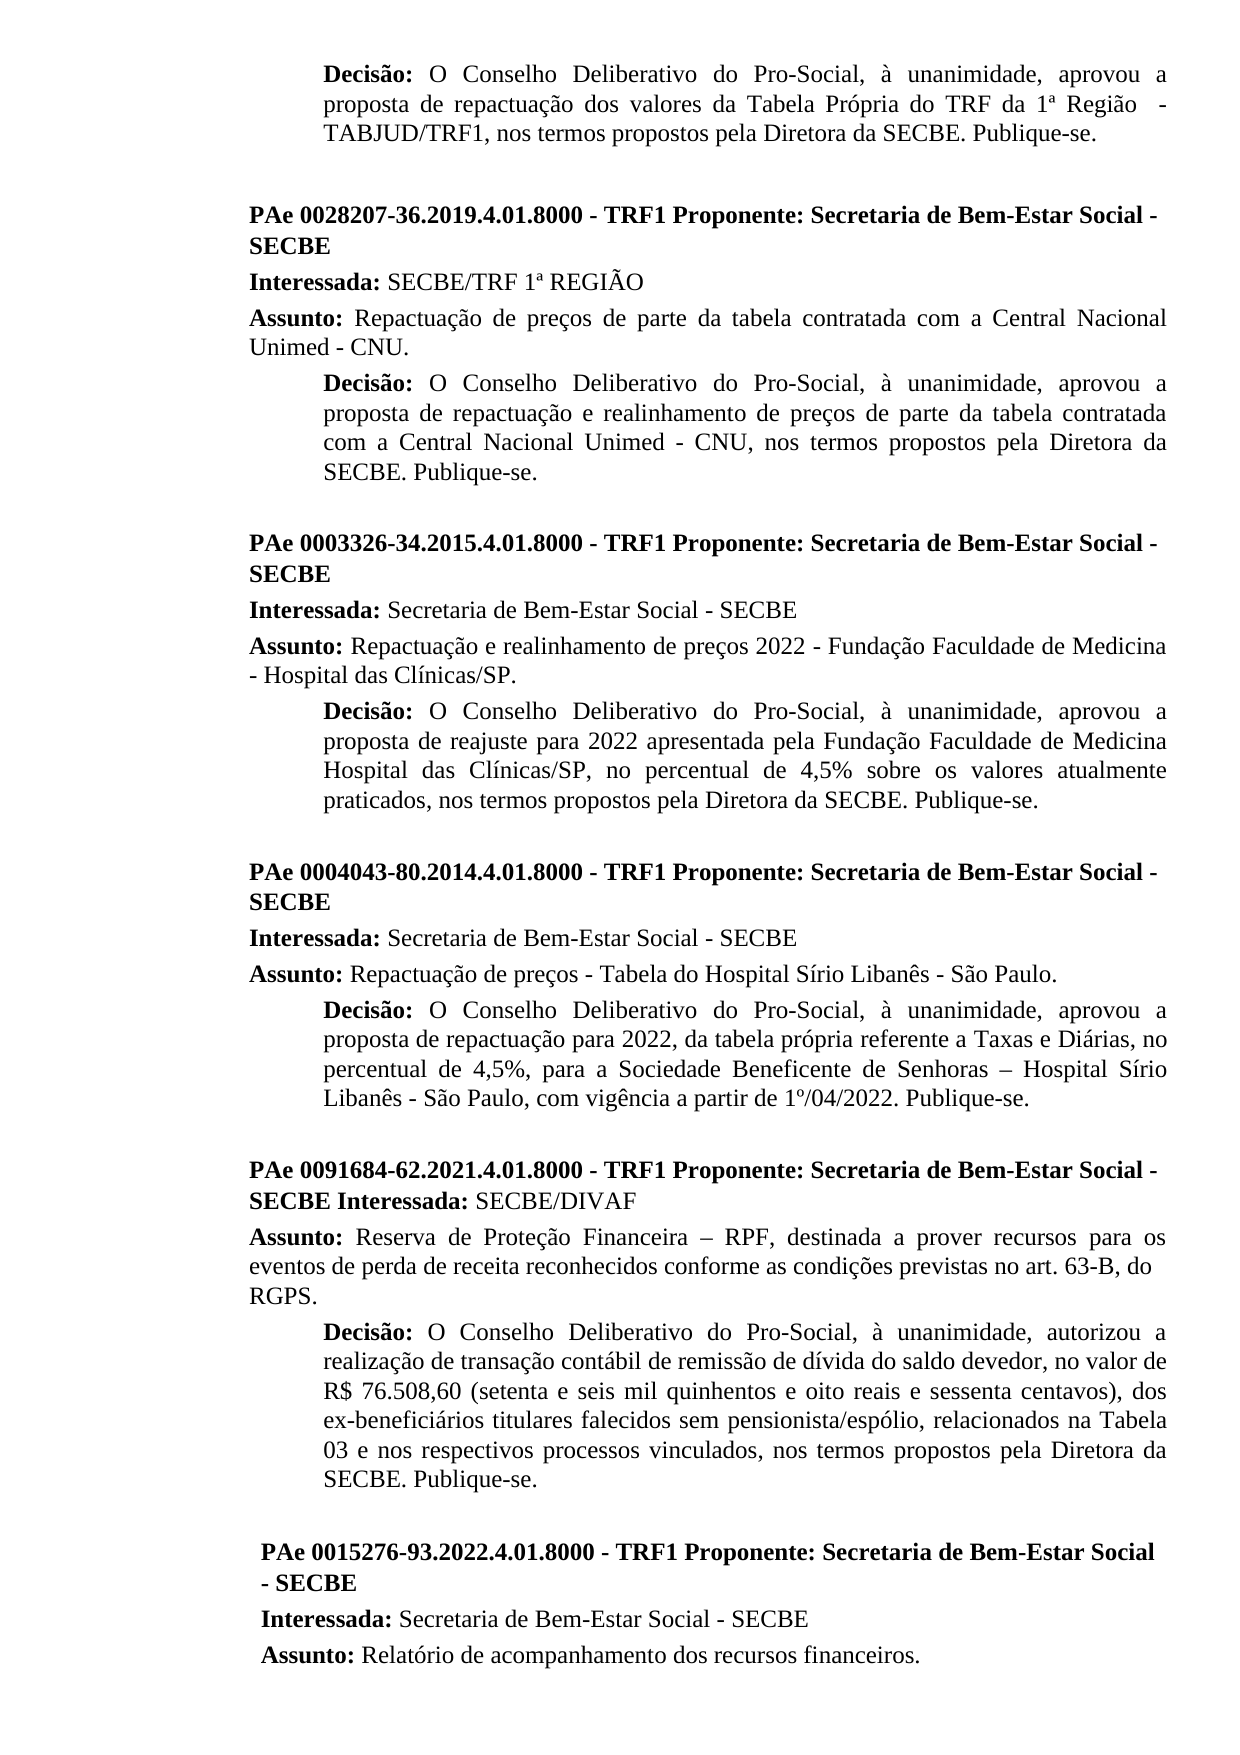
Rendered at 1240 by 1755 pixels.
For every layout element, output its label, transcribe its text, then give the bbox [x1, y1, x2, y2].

subtitle PAe 0091684-62.2021.4.01.8000 - TRF1 Proponente: Secretaria de Bem-Estar Social - SECBE Interessada: SECBE/DIVAF [249, 1155, 1168, 1214]
text Assunto: Repactuação e realinhamento de preços 2022 - Fundação Faculdade de Medicina - Hospital das Clínicas/SP. [249, 631, 1168, 689]
text Assunto: Repactuação de preços - Tabela do Hospital Sírio Libanês - São Paulo. [249, 959, 1168, 988]
text Decisão: O Conselho Deliberativo do Pro-Social, à unanimidade, aprovou a proposta de repactuação e realinhamento de preços de parte da tabela contratada com a Central Nacional Unimed - CNU, nos termos propostos pela Diretora da SECBE. Publique-se. [323, 368, 1168, 486]
text Assunto: Reserva de Proteção Financeira – RPF, destinada a prover recursos para os eventos de perda de receita reconhecidos conforme as condições previstas no art. 63-B, do [249, 1222, 1168, 1280]
text Assunto: Repactuação de preços de parte da tabela contratada com a Central Nacional Unimed - CNU. [249, 303, 1168, 361]
text Interessada: Secretaria de Bem-Estar Social - SECBE [261, 1604, 1168, 1633]
subtitle PAe 0003326-34.2015.4.01.8000 - TRF1 Proponente: Secretaria de Bem-Estar Social - SECBE [249, 528, 1168, 588]
subtitle PAe 0028207-36.2019.4.01.8000 - TRF1 Proponente: Secretaria de Bem-Estar Social - SECBE [249, 200, 1168, 260]
text Decisão: O Conselho Deliberativo do Pro-Social, à unanimidade, aprovou a proposta de reajuste para 2022 apresentada pela Fundação Faculdade de Medicina Hospital das Clínicas/SP, no percentual de 4,5% sobre os valores atualmente praticados, nos termos propostos pela Diretora da SECBE. Publique-se. [323, 696, 1168, 814]
text Assunto: Relatório de acompanhamento dos recursos financeiros. [261, 1640, 1168, 1668]
text Decisão: O Conselho Deliberativo do Pro-Social, à unanimidade, aprovou a proposta de repactuação dos valores da Tabela Própria do TRF da 1ª Região - TABJUD/TRF1, nos termos propostos pela Diretora da SECBE. Publique-se. [323, 59, 1168, 147]
subtitle PAe 0004043-80.2014.4.01.8000 - TRF1 Proponente: Secretaria de Bem-Estar Social - SECBE [249, 857, 1168, 916]
text Interessada: Secretaria de Bem-Estar Social - SECBE [249, 923, 1168, 952]
text Decisão: O Conselho Deliberativo do Pro-Social, à unanimidade, aprovou a proposta de repactuação para 2022, da tabela própria referente a Taxas e Diárias, no percentual de 4,5%, para a Sociedade Beneficente de Senhoras – Hospital Sírio Libanês - São Paulo, com vigência a partir de 1º/04/2022. Publique-se. [323, 995, 1168, 1112]
text Interessada: Secretaria de Bem-Estar Social - SECBE [249, 595, 1168, 624]
text Interessada: SECBE/TRF 1ª REGIÃO [249, 267, 1168, 296]
subtitle PAe 0015276-93.2022.4.01.8000 - TRF1 Proponente: Secretaria de Bem-Estar Social - SECBE [261, 1537, 1168, 1597]
text Decisão: O Conselho Deliberativo do Pro-Social, à unanimidade, autorizou a realização de transação contábil de remissão de dívida do saldo devedor, no valor de R$ 76.508,60 (setenta e seis mil quinhentos e oito reais e sessenta centavos), dos ex-beneficiários titulares falecidos sem pensionista/espólio, relacionados na Tabela 03 e nos respectivos processos vinculados, nos termos propostos pela Diretora da SECBE. Publique-se. [323, 1317, 1168, 1493]
text RGPS. [249, 1281, 1168, 1309]
